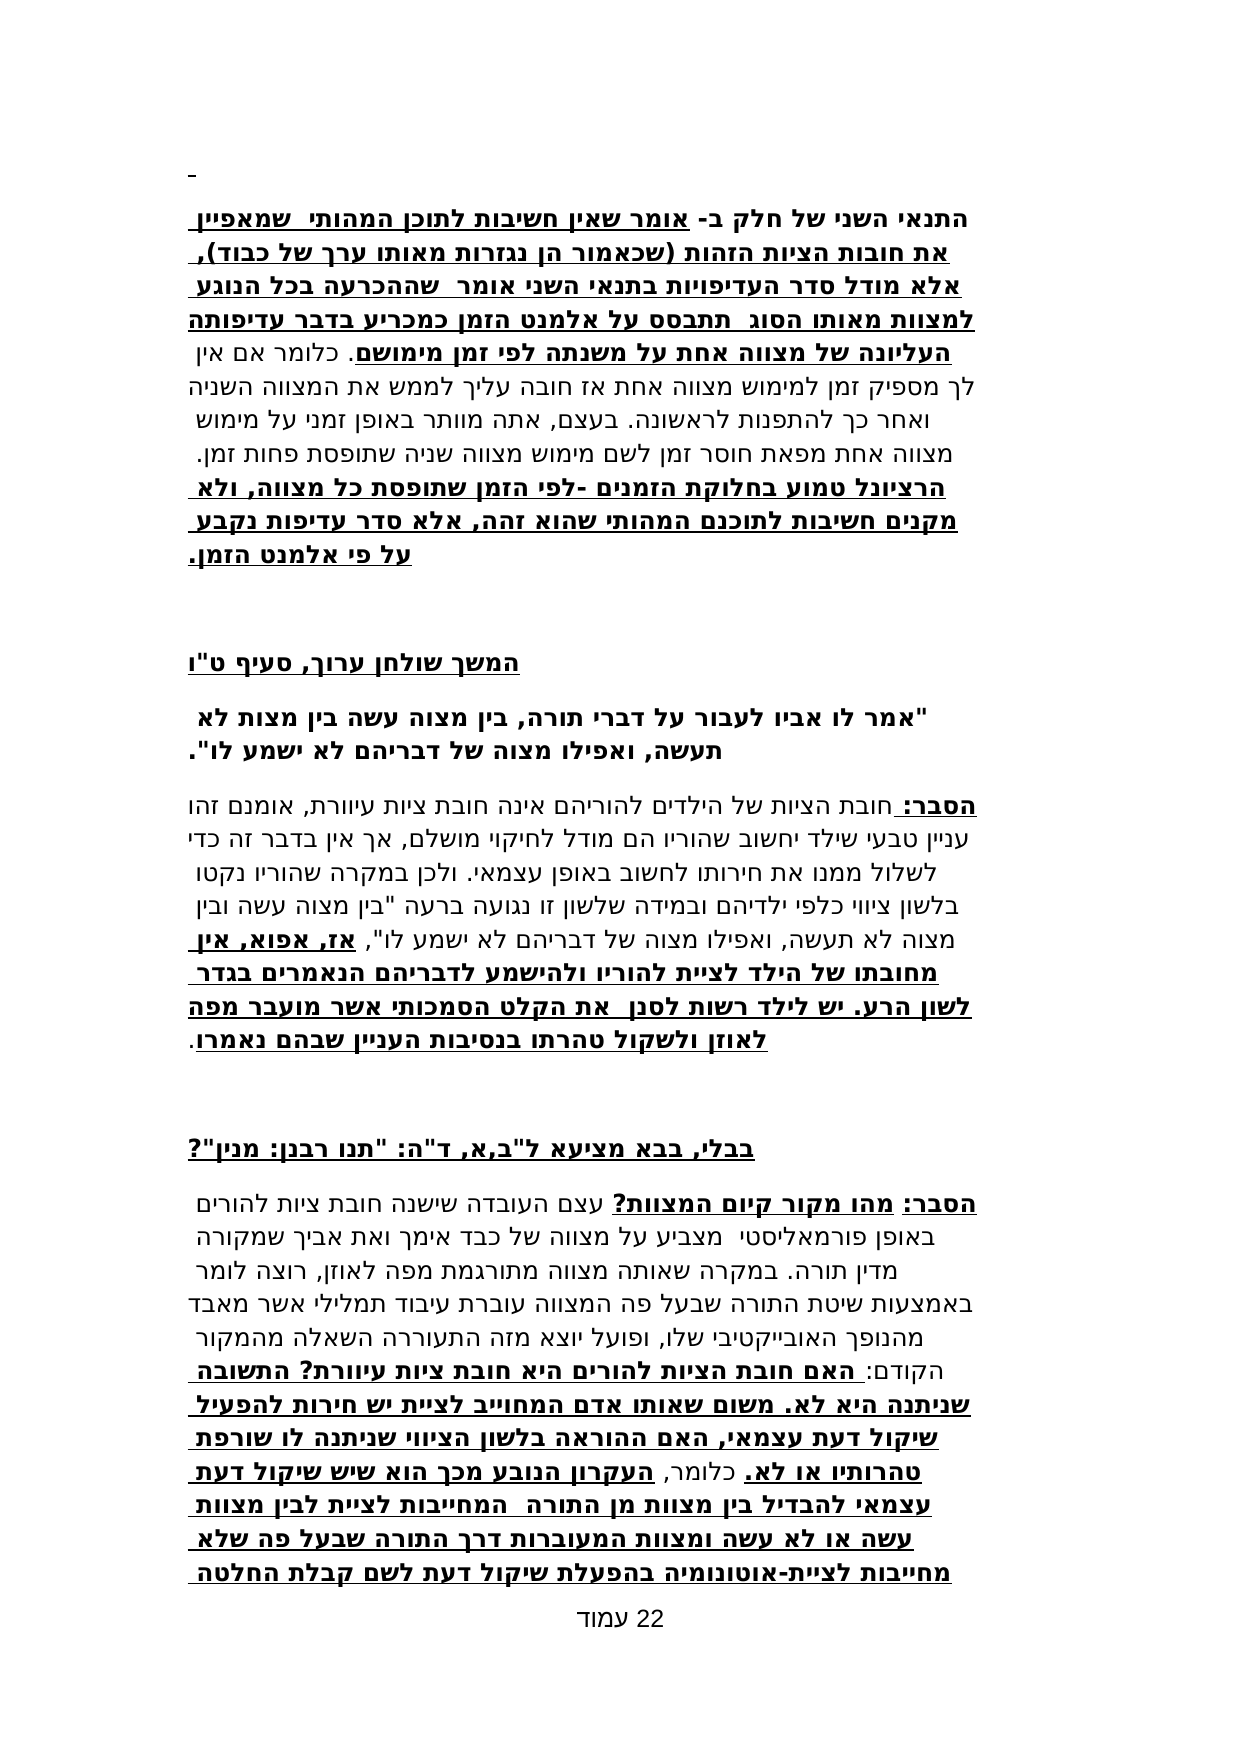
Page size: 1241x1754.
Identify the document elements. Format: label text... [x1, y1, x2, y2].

text בבלי, בבא מציעא ל"ב,א, ד"ה: "תנו רבנן: מנין"? [187, 1134, 978, 1163]
text המשך שולחן ערוך, סעיף ט"ו [187, 648, 978, 678]
text הסבר: מהו מקור קיום המצוות? עצם העובדה שישנה חובת ציות להורים באופן פורמאליסטי מצביע על מצווה של כבד אימך ואת אביך שמקורה מדין תורה. במקרה שאותה מצווה מתורגמת מפה לאוזן, רוצה לומר באמצעות שיטת התורה שבעל פה המצווה עוברת עיבוד תמלילי אשר מאבד מהנופך האובייקטיבי שלו, ופועל יוצא מזה התעוררה השאלה מהמקור הקודם: האם חובת הציות להורים היא חובת ציות עיוורת? התשובה שניתנה היא לא. משום שאותו אדם המחוייב לציית יש חירות להפעיל שיקול דעת עצמאי, האם ההוראה בלשון הציווי שניתנה לו שורפת טהרותיו או לא. כלומר, העקרון הנובע מכך הוא שיש שיקול דעת עצמאי להבדיל בין מצוות מן התורה המחייבות לציית לבין מצוות עשה או לא עשה ומצוות המעוברות דרך התורה שבעל פה שלא מחייבות לציית-אוטונומיה בהפעלת שיקול דעת לשם קבלת החלטה [187, 1189, 978, 1587]
text הסבר: חובת הציות של הילדים להוריהם אינה חובת ציות עיוורת, אומנם זהו עניין טבעי שילד יחשוב שהוריו הם מודל לחיקוי מושלם, אך אין בדבר זה כדי לשלול ממנו את חירותו לחשוב באופן עצמאי. ולכן במקרה שהוריו נקטו בלשון ציווי כלפי ילדיהם ובמידה שלשון זו נגועה ברעה "בין מצוה עשה ובין מצוה לא תעשה, ואפילו מצוה של דבריהם לא ישמע לו", אז, אפוא, אין מחובתו של הילד לציית להוריו ולהישמע לדבריהם הנאמרים בגדר לשון הרע. יש לילד רשות לסנן את הקלט הסמכותי אשר מועבר מפה לאוזן ולשקול טהרתו בנסיבות העניין שבהם נאמרו. [187, 791, 978, 1055]
text "אמר לו אביו לעבור על דברי תורה, בין מצוה עשה בין מצות לא תעשה, ואפילו מצוה של דבריהם לא ישמע לו". [187, 703, 978, 766]
text התנאי השני של חלק ב- אומר שאין חשיבות לתוכן המהותי שמאפיין את חובות הציות הזהות (שכאמור הן נגזרות מאותו ערך של כבוד), אלא מודל סדר העדיפויות בתנאי השני אומר שההכרעה בכל הנוגע למצוות מאותו הסוג תתבסס על אלמנט הזמן כמכריע בדבר עדיפותה העליונה של מצווה אחת על משנתה לפי זמן מימושם. כלומר אם אין לך מספיק זמן למימוש מצווה אחת אז חובה עליך לממש את המצווה השניה ואחר כך להתפנות לראשונה. בעצם, אתה מוותר באופן זמני על מימוש מצווה אחת מפאת חוסר זמן לשם מימוש מצווה שניה שתופסת פחות זמן. הרציונל טמוע בחלוקת הזמנים -לפי הזמן שתופסת כל מצווה, ולא מקנים חשיבות לתוכנם המהותי שהוא זהה, אלא סדר עדיפות נקבע על פי אלמנט הזמן. [187, 204, 978, 569]
